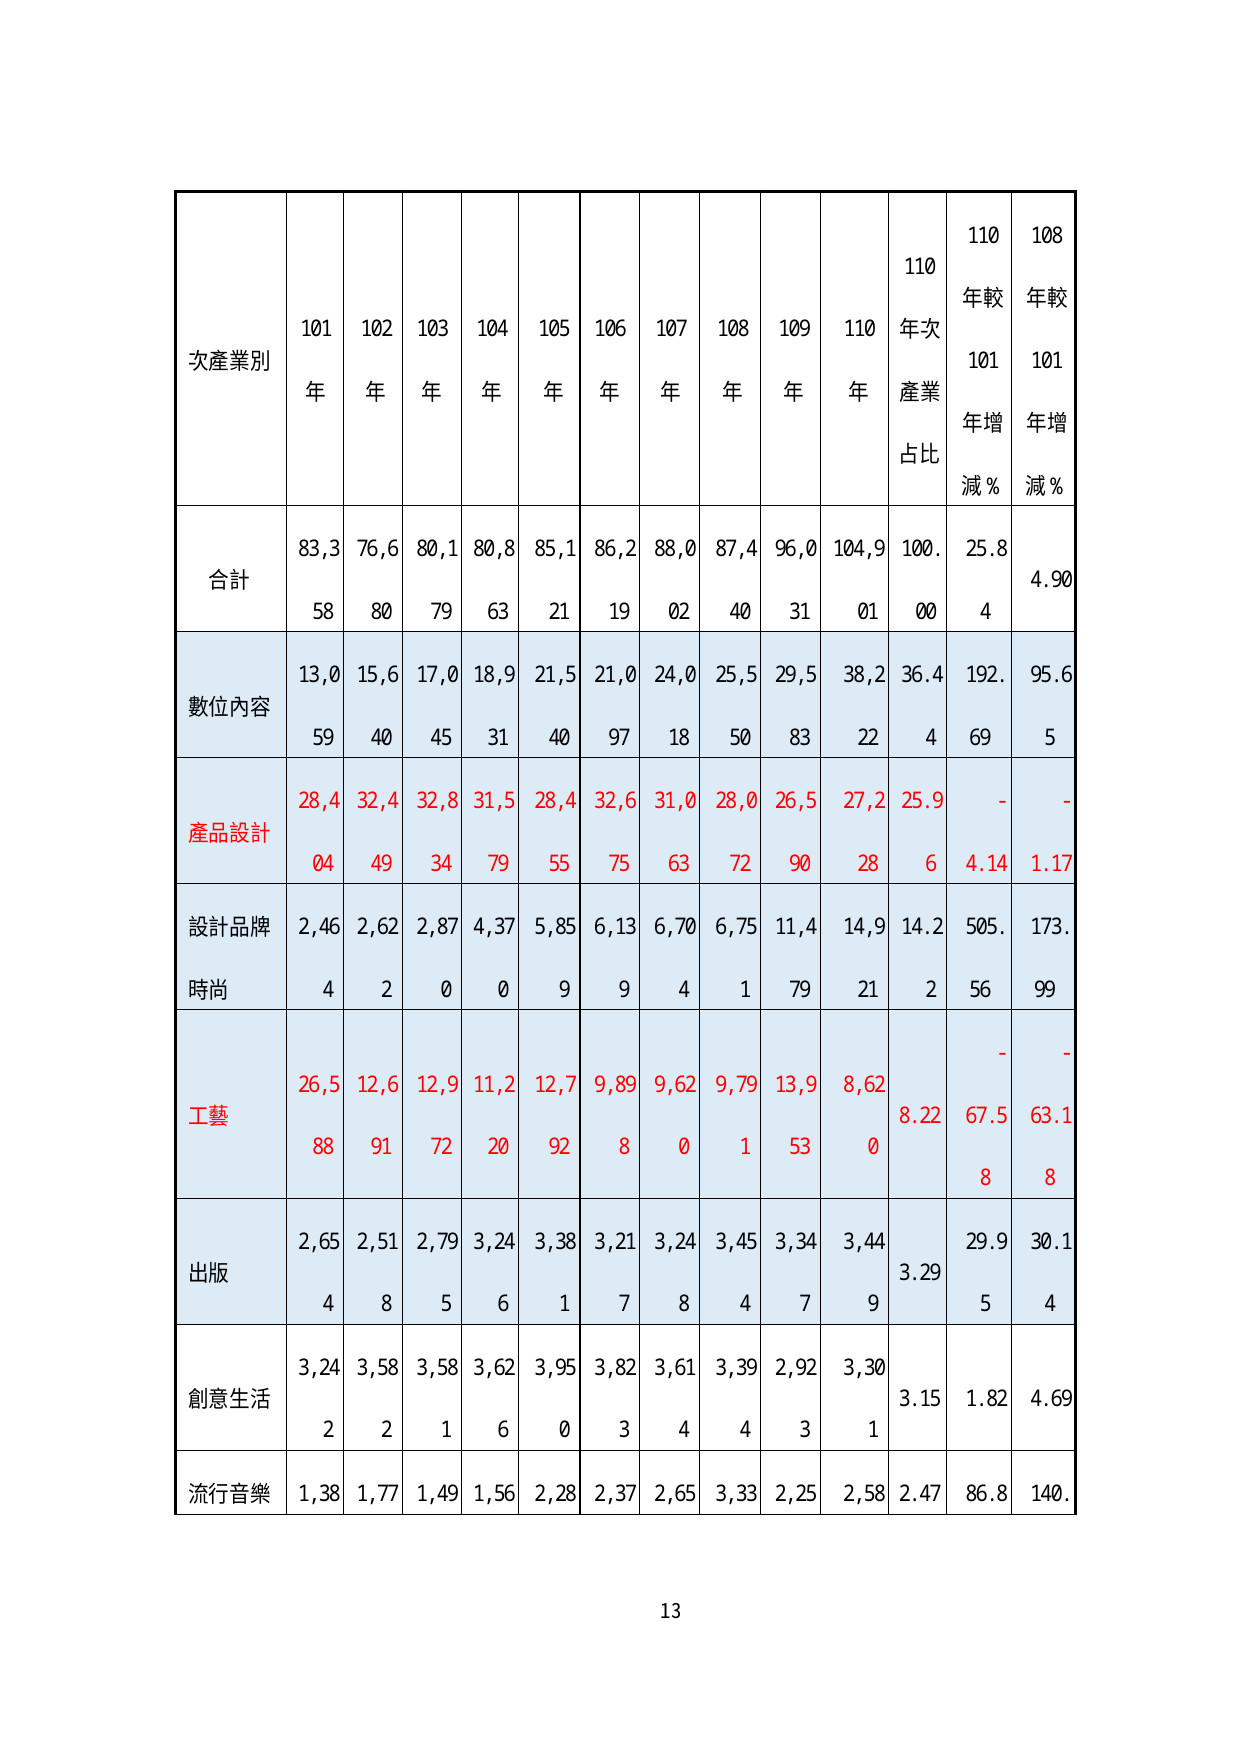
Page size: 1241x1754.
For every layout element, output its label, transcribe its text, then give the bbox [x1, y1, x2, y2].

table_cell -67.58 [947, 1010, 1011, 1198]
table_cell 96,031 [761, 506, 820, 631]
table_cell 32,675 [581, 758, 639, 883]
table_cell 2,518 [344, 1199, 402, 1324]
table_cell 8,620 [821, 1010, 888, 1198]
table_cell 29,583 [761, 632, 820, 757]
table_cell 13,059 [287, 632, 343, 757]
table_cell 15,640 [344, 632, 402, 757]
table_cell 3,242 [287, 1325, 343, 1450]
table_cell 83,358 [287, 506, 343, 631]
table_cell 9,791 [700, 1010, 760, 1198]
table_cell 30.14 [1012, 1199, 1074, 1324]
table_cell -1.17 [1012, 758, 1074, 883]
table_header 105年 [519, 193, 579, 505]
table_cell 出版 [177, 1199, 286, 1324]
table_cell 2,37 [581, 1451, 639, 1513]
table_header 110年次產業占比 [889, 193, 946, 505]
table_cell 9,898 [581, 1010, 639, 1198]
table_cell 3,626 [462, 1325, 518, 1450]
table_cell 2,622 [344, 884, 402, 1009]
table_cell 14,921 [821, 884, 888, 1009]
table_cell 14.22 [889, 884, 946, 1009]
table_cell 21,097 [581, 632, 639, 757]
table_cell 4.90 [1012, 506, 1074, 631]
table_cell 85,121 [519, 506, 579, 631]
table_cell 28,404 [287, 758, 343, 883]
table_cell 38,222 [821, 632, 888, 757]
table_cell 87,440 [700, 506, 760, 631]
table_cell 11,479 [761, 884, 820, 1009]
table_cell 6,139 [581, 884, 639, 1009]
table_cell 3,581 [403, 1325, 461, 1450]
table_cell 2,28 [519, 1451, 579, 1513]
table_cell 95.65 [1012, 632, 1074, 757]
table_cell 12,972 [403, 1010, 461, 1198]
table_cell 8.22 [889, 1010, 946, 1198]
table_cell 25.84 [947, 506, 1011, 631]
table_cell 2,65 [640, 1451, 699, 1513]
table_cell 31,579 [462, 758, 518, 883]
table_header 109年 [761, 193, 820, 505]
table_cell 86.8 [947, 1451, 1011, 1513]
table_header 次產業別 [177, 193, 286, 505]
table_cell -63.18 [1012, 1010, 1074, 1198]
table_cell 2,25 [761, 1451, 820, 1513]
table_cell 3,449 [821, 1199, 888, 1324]
table_header 101年 [287, 193, 343, 505]
table_header 108年 [700, 193, 760, 505]
table_cell 設計品牌時尚 [177, 884, 286, 1009]
table_cell 3,217 [581, 1199, 639, 1324]
table_cell 5,859 [519, 884, 579, 1009]
table_cell 32,834 [403, 758, 461, 883]
table_cell 2,870 [403, 884, 461, 1009]
table_header 103年 [403, 193, 461, 505]
table_cell 13,953 [761, 1010, 820, 1198]
table_cell 3,582 [344, 1325, 402, 1450]
table_cell 104,901 [821, 506, 888, 631]
table_cell 3.15 [889, 1325, 946, 1450]
table_cell 173.99 [1012, 884, 1074, 1009]
table_cell 9,620 [640, 1010, 699, 1198]
table_cell 3,381 [519, 1199, 579, 1324]
table_cell 25,550 [700, 632, 760, 757]
table_cell 25.96 [889, 758, 946, 883]
table_cell 80,179 [403, 506, 461, 631]
table_cell 32,449 [344, 758, 402, 883]
table_header 102年 [344, 193, 402, 505]
table_cell 28,455 [519, 758, 579, 883]
table_cell 3.29 [889, 1199, 946, 1324]
table_cell 2,654 [287, 1199, 343, 1324]
table_cell 3,823 [581, 1325, 639, 1450]
table_header 110年 [821, 193, 888, 505]
table_header 107年 [640, 193, 699, 505]
table_cell 29.95 [947, 1199, 1011, 1324]
table_cell 合計 [177, 506, 286, 631]
table_cell 31,063 [640, 758, 699, 883]
table_cell 100.00 [889, 506, 946, 631]
table_cell 3,248 [640, 1199, 699, 1324]
table_cell 1,77 [344, 1451, 402, 1513]
table_cell 1.82 [947, 1325, 1011, 1450]
table_cell 80,863 [462, 506, 518, 631]
table_cell 1,49 [403, 1451, 461, 1513]
table_cell 產品設計 [177, 758, 286, 883]
table_header 108年較101年增減% [1012, 193, 1074, 505]
table_cell 27,228 [821, 758, 888, 883]
table_cell 12,691 [344, 1010, 402, 1198]
table_cell 24,018 [640, 632, 699, 757]
table_cell 11,220 [462, 1010, 518, 1198]
table_cell 3,950 [519, 1325, 579, 1450]
table_cell 26,590 [761, 758, 820, 883]
table_cell 12,792 [519, 1010, 579, 1198]
table_cell 4,370 [462, 884, 518, 1009]
table_cell 21,540 [519, 632, 579, 757]
table_cell 流行音樂 [177, 1451, 286, 1513]
table_cell 6,751 [700, 884, 760, 1009]
table_cell 2.47 [889, 1451, 946, 1513]
table_cell 2,58 [821, 1451, 888, 1513]
table_header 104年 [462, 193, 518, 505]
table_cell 2,464 [287, 884, 343, 1009]
table_cell 1,38 [287, 1451, 343, 1513]
table_cell 數位內容 [177, 632, 286, 757]
table_cell 86,219 [581, 506, 639, 631]
table_cell 505.56 [947, 884, 1011, 1009]
table_cell 17,045 [403, 632, 461, 757]
table_cell 2,923 [761, 1325, 820, 1450]
table_cell 76,680 [344, 506, 402, 631]
table_cell -4.14 [947, 758, 1011, 883]
table_cell 工藝 [177, 1010, 286, 1198]
table_cell 3,246 [462, 1199, 518, 1324]
table_cell 6,704 [640, 884, 699, 1009]
table_cell 2,795 [403, 1199, 461, 1324]
table_cell 創意生活 [177, 1325, 286, 1450]
table_cell 192.69 [947, 632, 1011, 757]
table_cell 36.44 [889, 632, 946, 757]
table_cell 1,56 [462, 1451, 518, 1513]
table_cell 3,33 [700, 1451, 760, 1513]
table_cell 26,588 [287, 1010, 343, 1198]
table_cell 3,614 [640, 1325, 699, 1450]
table_cell 4.69 [1012, 1325, 1074, 1450]
table_cell 3,301 [821, 1325, 888, 1450]
table_cell 3,454 [700, 1199, 760, 1324]
table_cell 18,931 [462, 632, 518, 757]
table_cell 140. [1012, 1451, 1074, 1513]
table_cell 3,347 [761, 1199, 820, 1324]
table_cell 3,394 [700, 1325, 760, 1450]
table_cell 88,002 [640, 506, 699, 631]
table_header 106年 [581, 193, 639, 505]
table_header 110年較101年增減% [947, 193, 1011, 505]
table_cell 28,072 [700, 758, 760, 883]
